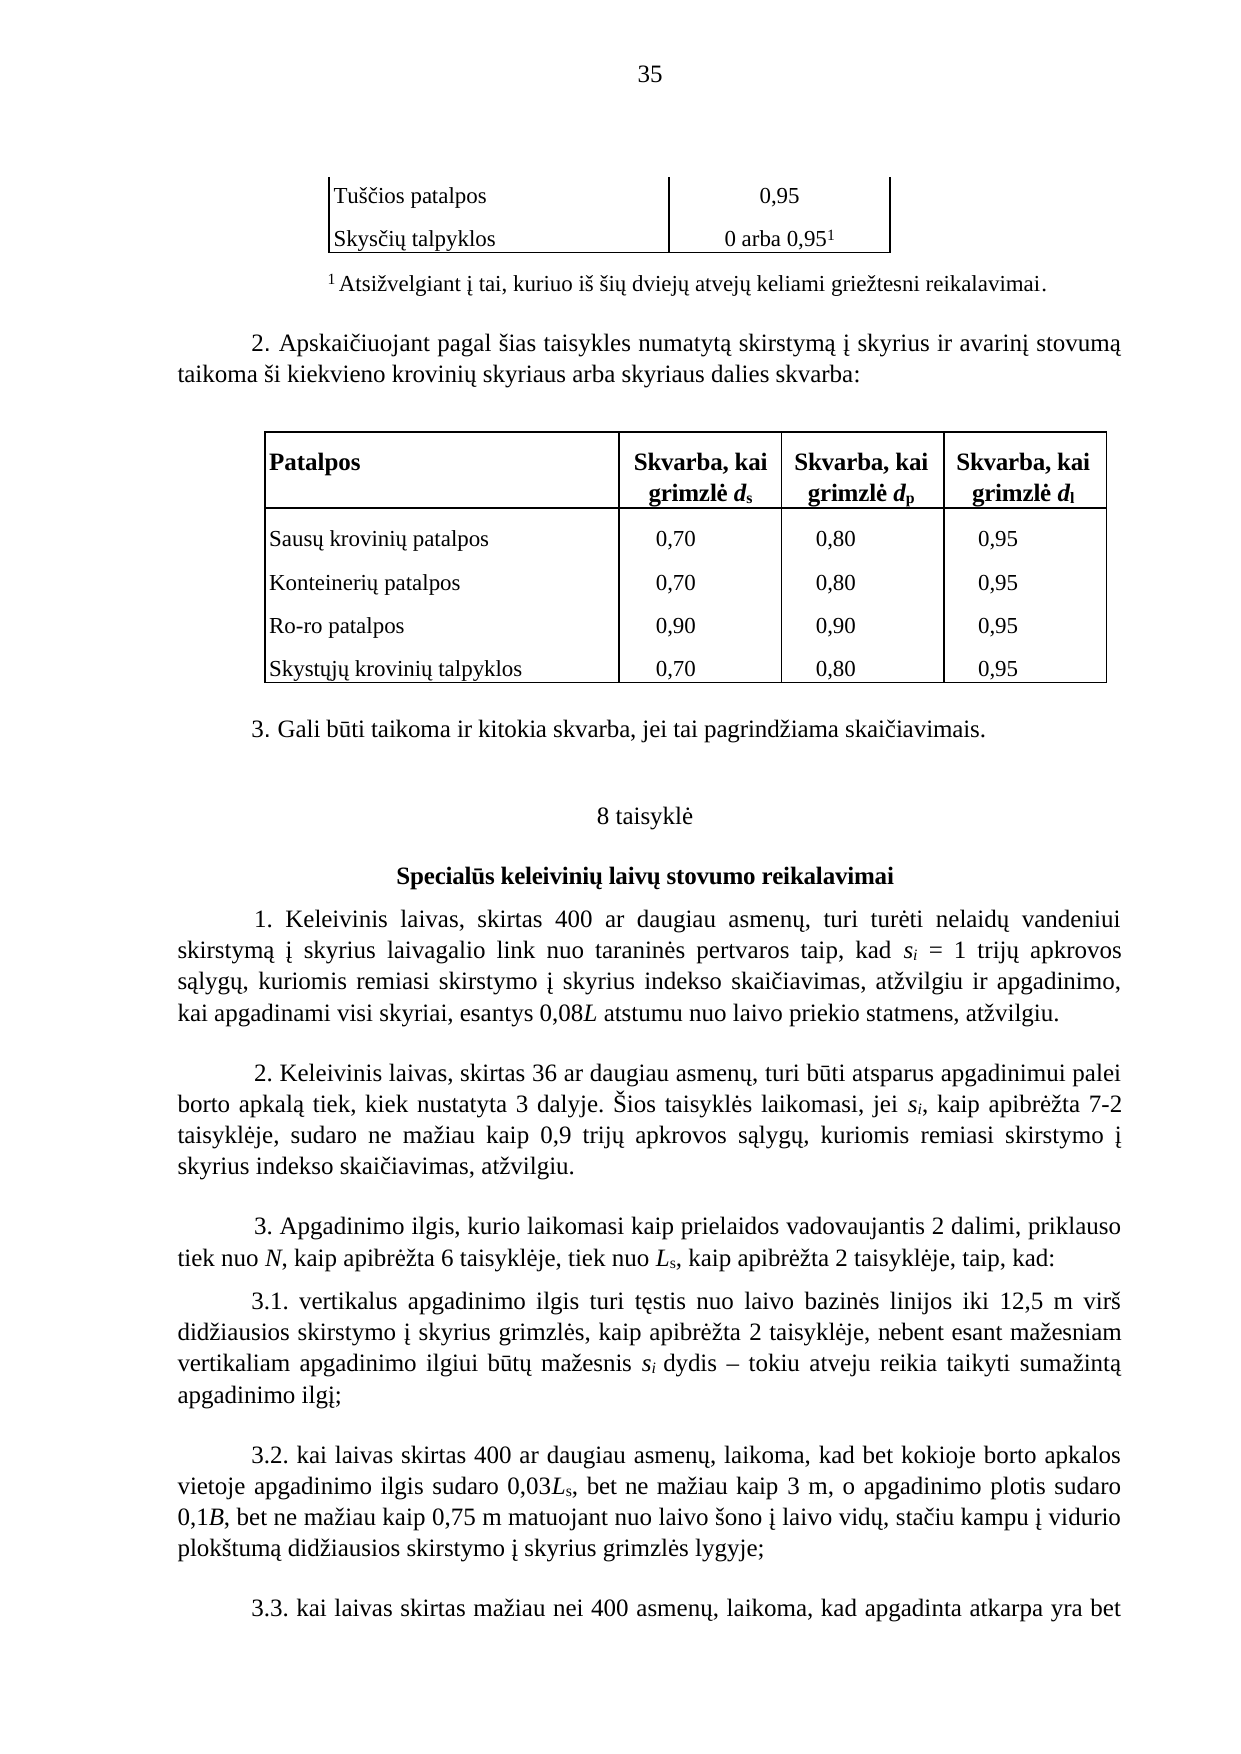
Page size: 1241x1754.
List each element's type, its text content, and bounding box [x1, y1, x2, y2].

text 1. Keleivinis laivas, skirtas 400 ar daugiau asmenų, turi turėti nelaidų vandeniui skirstymą į skyrius laivagalio link nuo taraninės pertvaros taip, kad si = 1 trijų apkrovos sąlygų, kuriomis remiasi skirstymo į skyrius indekso skaičiavimas, atžvilgiu ir apgadinimo, kai apgadinami visi skyriai, esantys 0,08L atstumu nuo laivo priekio statmens, atžvilgiu. [177, 901, 1122, 1026]
text 8 taisyklė [177, 798, 1119, 829]
text 3.3. kai laivas skirtas mažiau nei 400 asmenų, laikoma, kad apgadinta atkarpa yra bet [177, 1591, 1122, 1622]
table_header Patalpos [266, 433, 618, 507]
table_header Skvarba, kai grimzlė dp [782, 433, 943, 507]
table_cell 0,95 0,95 0,95 0,95 [945, 509, 1106, 681]
text 3.1. vertikalus apgadinimo ilgis turi tęstis nuo laivo bazinės linijos iki 12,5 m virš didžiausios skirstymo į skyrius grimzlės, kaip apibrėžta 2 taisyklėje, nebent esant mažesniam vertikaliam apgadinimo ilgiui būtų mažesnis si dydis – tokiu atveju reikia taikyti sumažintą apgadinimo ilgį; [177, 1283, 1122, 1408]
table_cell Skysčių talpyklos [330, 209, 668, 252]
text 2. Keleivinis laivas, skirtas 36 ar daugiau asmenų, turi būti atsparus apgadinimui palei borto apkalą tiek, kiek nustatyta 3 dalyje. Šios taisyklės laikomasi, jei si, kaip apibrėžta 7-2 taisyklėje, sudaro ne mažiau kaip 0,9 trijų apkrovos sąlygų, kuriomis remiasi skirstymo į skyrius indekso skaičiavimas, atžvilgiu. [177, 1055, 1122, 1180]
text 2. Apskaičiuojant pagal šias taisykles numatytą skirstymą į skyrius ir avarinį stovumą taikoma ši kiekvieno krovinių skyriaus arba skyriaus dalies skvarba: [177, 325, 1122, 388]
table_cell Sausų krovinių patalpos Konteinerių patalpos Ro-ro patalpos Skystųjų krovinių talpyklos [266, 509, 618, 681]
text 3. Apgadinimo ilgis, kurio laikomasi kaip prielaidos vadovaujantis 2 dalimi, priklauso tiek nuo N, kaip apibrėžta 6 taisyklėje, tiek nuo Ls, kaip apibrėžta 2 taisyklėje, taip, kad: [177, 1209, 1122, 1271]
table_header Skvarba, kai grimzlė ds [620, 433, 781, 507]
table_cell 0,80 0,80 0,90 0,80 [782, 509, 943, 681]
table_cell 0,70 0,70 0,90 0,70 [620, 509, 781, 681]
text 3.2. kai laivas skirtas 400 ar daugiau asmenų, laikoma, kad bet kokioje borto apkalos vietoje apgadinimo ilgis sudaro 0,03Ls, bet ne mažiau kaip 3 m, o apgadinimo plotis sudaro 0,1B, bet ne mažiau kaip 0,75 m matuojant nuo laivo šono į laivo vidų, stačiu kampu į vidurio plokštumą didžiausios skirstymo į skyrius grimzlės lygyje; [177, 1437, 1122, 1562]
text 1 Atsižvelgiant į tai, kuriuo iš šių dviejų atvejų keliami griežtesni reikalavimai. [252, 265, 1122, 296]
text Specialūs keleivinių laivų stovumo reikalavimai [177, 858, 1119, 889]
table_header Skvarba, kai grimzlė dl [945, 433, 1106, 507]
text 3. Gali būti taikoma ir kitokia skvarba, jei tai pagrindžiama skaičiavimais. [177, 712, 1122, 743]
table_cell 0 arba 0,951 [670, 209, 889, 252]
